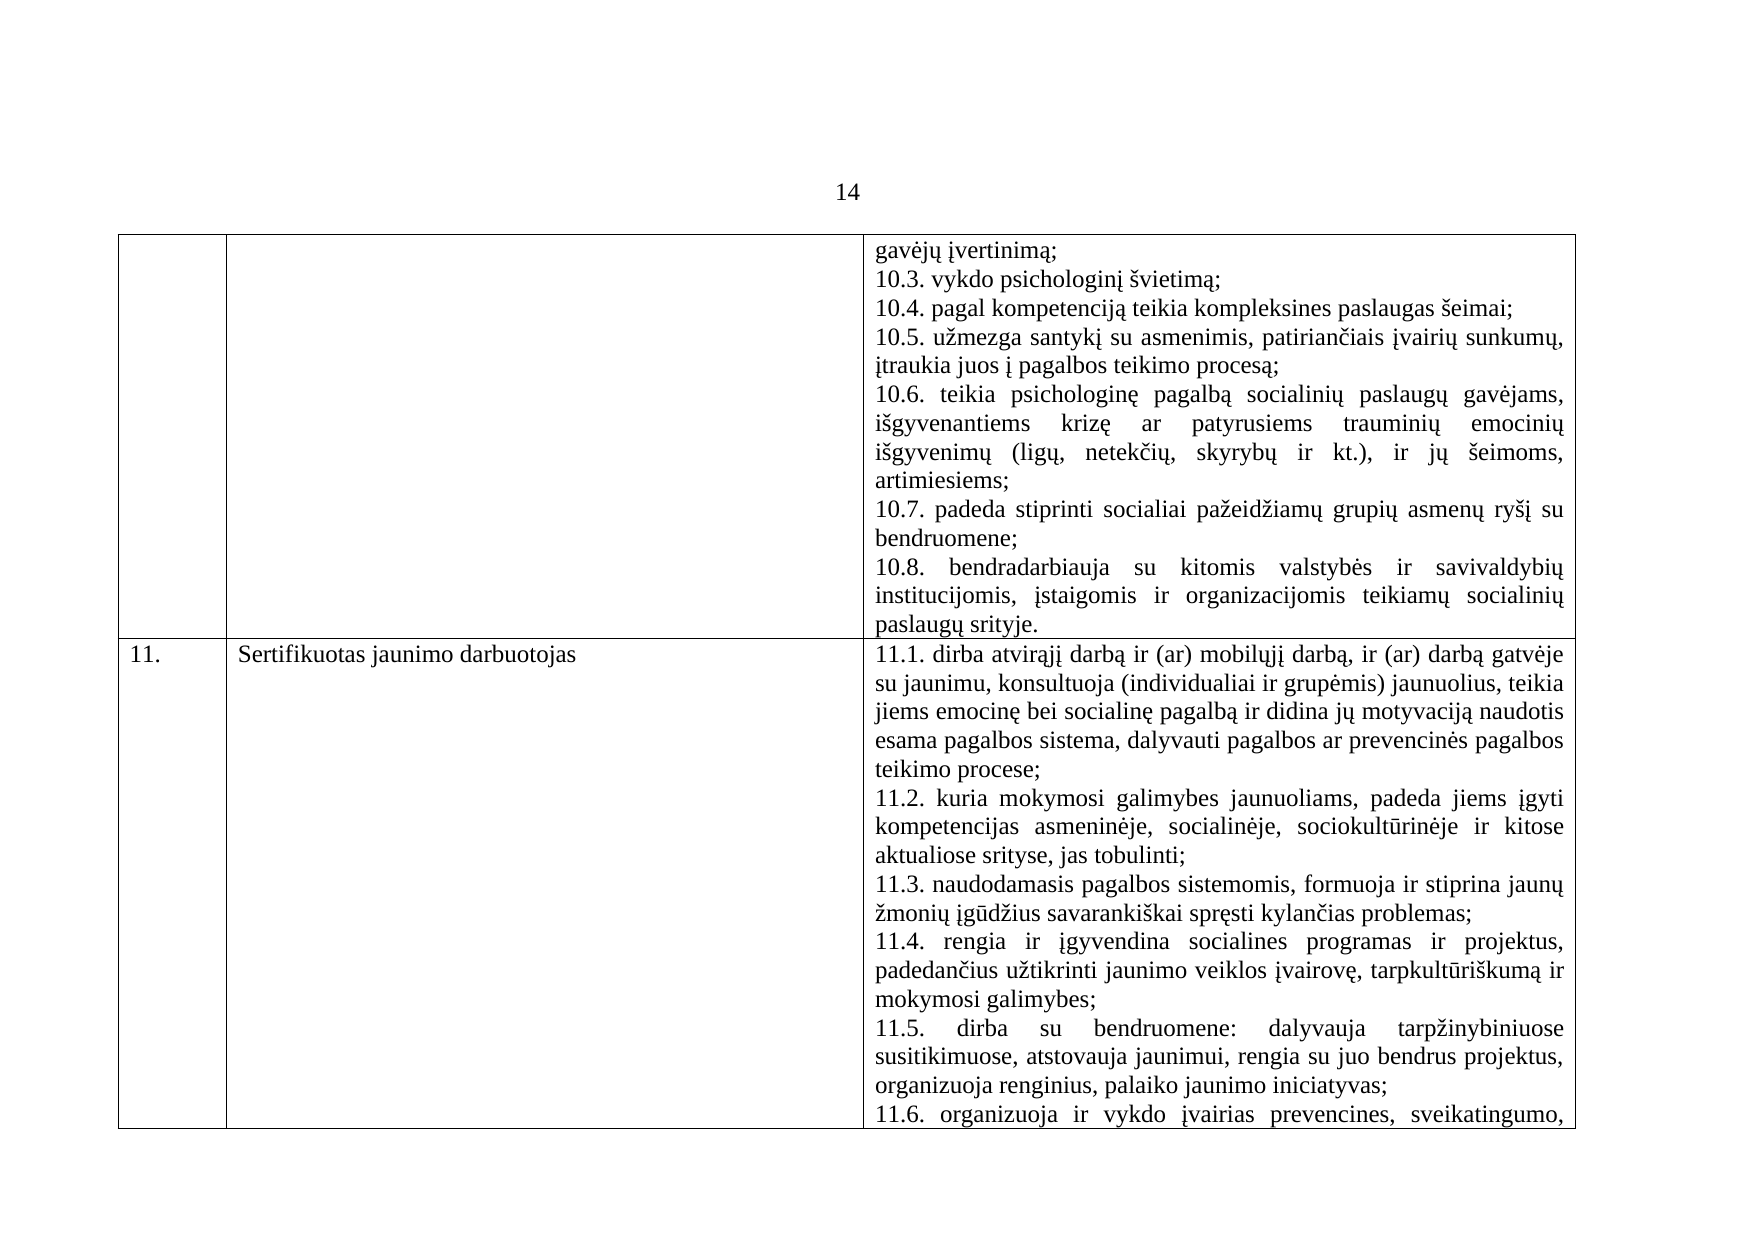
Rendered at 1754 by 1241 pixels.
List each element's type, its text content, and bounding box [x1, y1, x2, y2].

table_cell [227, 235, 863, 638]
table_cell [119, 235, 226, 638]
table_cell Sertifikuotas jaunimo darbuotojas [227, 639, 863, 1128]
table_cell 11. [119, 639, 226, 1128]
table_cell 11.1. dirba atvirąjį darbą ir (ar) mobilųjį darbą, ir (ar) darbą gatvėje su jaunimu, konsultuoja (individualiai ir grupėmis) jaunuolius, teikia jiems emocinę bei socialinę pagalbą ir didina jų motyvaciją naudotis esama pagalbos sistema, dalyvauti pagalbos ar prevencinės pagalbos teikimo procese; 11.2. kuria mokymosi galimybes jaunuoliams, padeda jiems įgyti kompetencijas asmeninėje, socialinėje, sociokultūrinėje ir kitose aktualiose srityse, jas tobulinti; 11.3. naudodamasis pagalbos sistemomis, formuoja ir stiprina jaunų žmonių įgūdžius savarankiškai spręsti kylančias problemas; 11.4. rengia ir įgyvendina socialines programas ir projektus, padedančius užtikrinti jaunimo veiklos įvairovę, tarpkultūriškumą ir mokymosi galimybes; 11.5. dirba su bendruomene: dalyvauja tarpžinybiniuose susitikimuose, atstovauja jaunimui, rengia su juo bendrus projektus, organizuoja renginius, palaiko jaunimo iniciatyvas; 11.6. organizuoja ir vykdo įvairias prevencines, sveikatingumo, [864, 639, 1575, 1128]
table_cell gavėjų įvertinimą; 10.3. vykdo psichologinį švietimą; 10.4. pagal kompetenciją teikia kompleksines paslaugas šeimai; 10.5. užmezga santykį su asmenimis, patiriančiais įvairių sunkumų, įtraukia juos į pagalbos teikimo procesą; 10.6. teikia psichologinę pagalbą socialinių paslaugų gavėjams, išgyvenantiems krizę ar patyrusiems trauminių emocinių išgyvenimų (ligų, netekčių, skyrybų ir kt.), ir jų šeimoms, artimiesiems; 10.7. padeda stiprinti socialiai pažeidžiamų grupių asmenų ryšį su bendruomene; 10.8. bendradarbiauja su kitomis valstybės ir savivaldybių institucijomis, įstaigomis ir organizacijomis teikiamų socialinių paslaugų srityje. [864, 235, 1575, 638]
